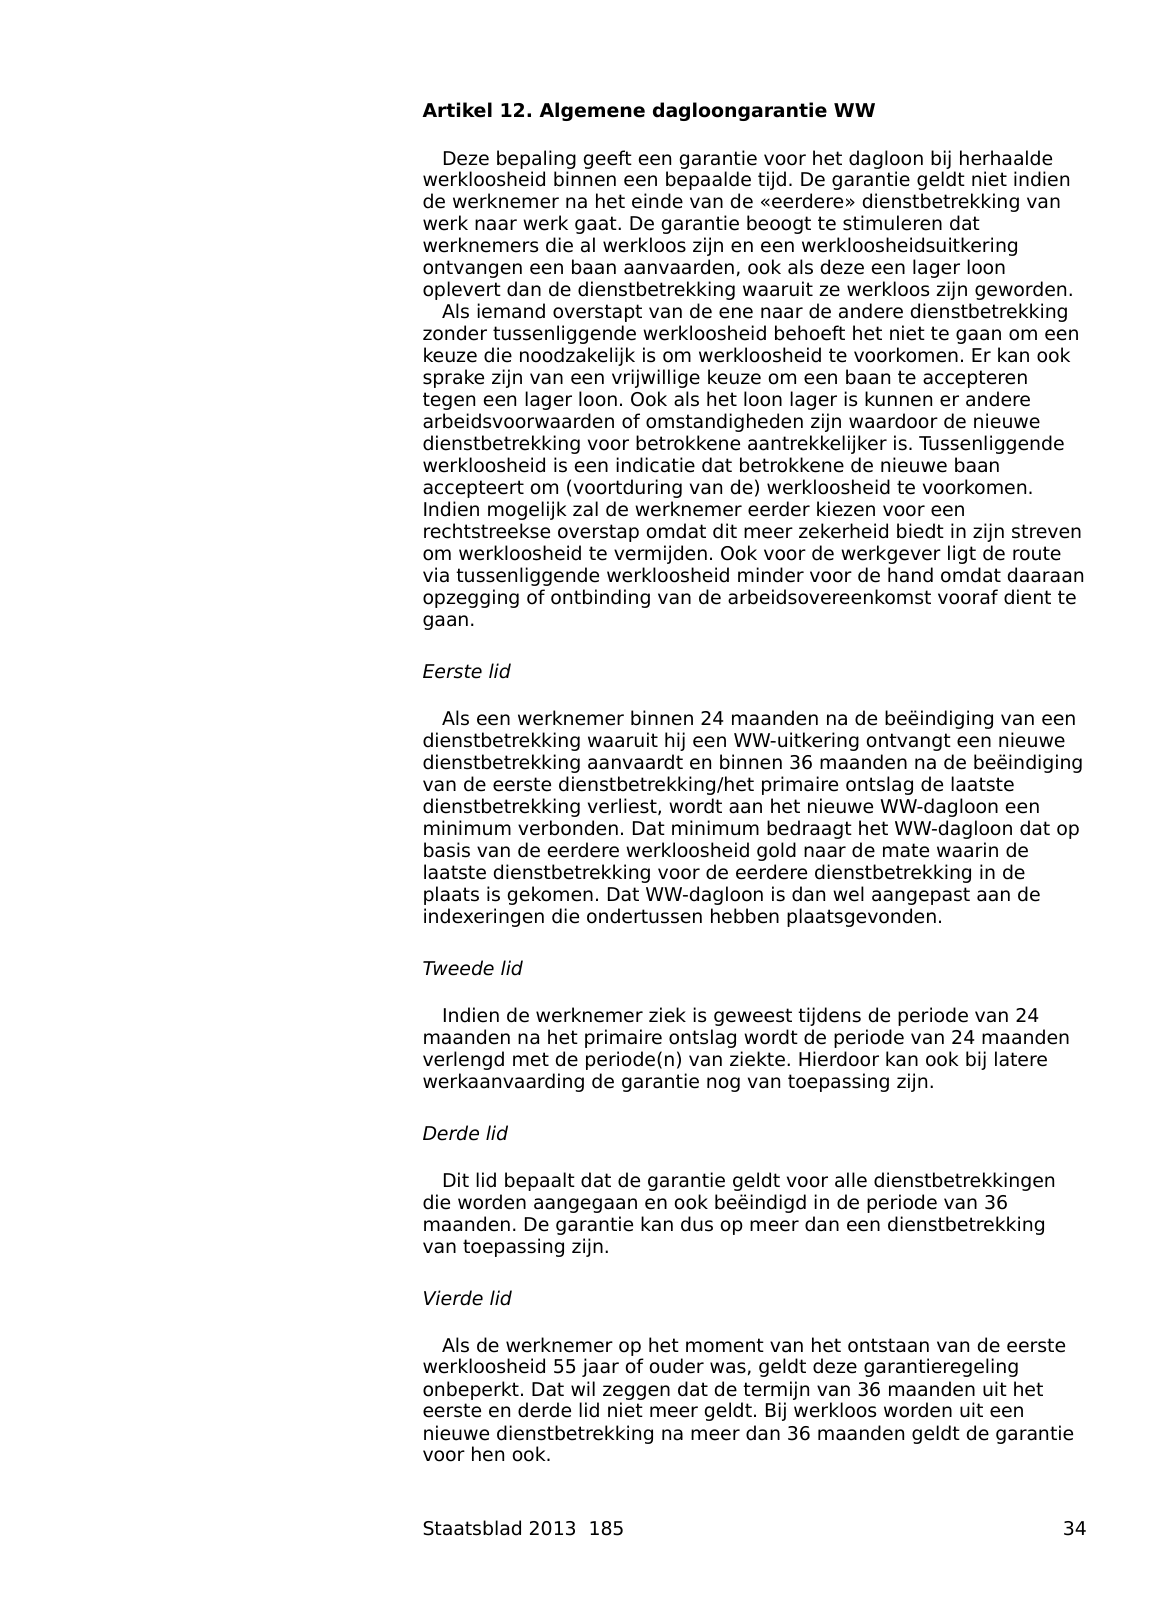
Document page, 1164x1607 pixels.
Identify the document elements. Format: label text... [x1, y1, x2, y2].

subtitle Tweede lid [422, 958, 1087, 980]
text Indien de werknemer ziek is geweest tijdens de periode van 24 maanden na het primaire ontslag wordt de periode van 24 maanden verlengd met de periode(n) van ziekte. Hierdoor kan ook bij latere werkaanvaarding de garantie nog van toepassing zijn. [422, 1005, 1087, 1093]
text Als iemand overstapt van de ene naar de andere dienstbetrekking zonder tussenliggende werkloosheid behoeft het niet te gaan om een keuze die noodzakelijk is om werkloosheid te voorkomen. Er kan ook sprake zijn van een vrijwillige keuze om een baan te accepteren tegen een lager loon. Ook als het loon lager is kunnen er andere arbeidsvoorwaarden of omstandigheden zijn waardoor de nieuwe dienstbetrekking voor betrokkene aantrekkelijker is. Tussenliggende werkloosheid is een indicatie dat betrokkene de nieuwe baan accepteert om (voortduring van de) werkloosheid te voorkomen. Indien mogelijk zal de werknemer eerder kiezen voor een rechtstreekse overstap omdat dit meer zekerheid biedt in zijn streven om werkloosheid te vermijden. Ook voor de werkgever ligt de route via tussenliggende werkloosheid minder voor de hand omdat daaraan opzegging of ontbinding van de arbeidsovereenkomst vooraf dient te gaan. [422, 301, 1087, 631]
subtitle Eerste lid [422, 661, 1087, 683]
subtitle Vierde lid [422, 1287, 1087, 1309]
text Dit lid bepaalt dat de garantie geldt voor alle dienstbetrekkingen die worden aangegaan en ook beëindigd in de periode van 36 maanden. De garantie kan dus op meer dan een dienstbetrekking van toepassing zijn. [422, 1169, 1087, 1257]
text Als de werknemer op het moment van het ontstaan van de eerste werkloosheid 55 jaar of ouder was, geldt deze garantieregeling onbeperkt. Dat wil zeggen dat de termijn van 36 maanden uit het eerste en derde lid niet meer geldt. Bij werkloos worden uit een nieuwe dienstbetrekking na meer dan 36 maanden geldt de garantie voor hen ook. [422, 1334, 1087, 1466]
subtitle Artikel 12. Algemene dagloongarantie WW [422, 100, 1087, 122]
text Deze bepaling geeft een garantie voor het dagloon bij herhaalde werkloosheid binnen een bepaalde tijd. De garantie geldt niet indien de werknemer na het einde van de «eerdere» dienstbetrekking van werk naar werk gaat. De garantie beoogt te stimuleren dat werknemers die al werkloos zijn en een werkloosheidsuitkering ontvangen een baan aanvaarden, ook als deze een lager loon oplevert dan de dienstbetrekking waaruit ze werkloos zijn geworden. [422, 147, 1087, 301]
subtitle Derde lid [422, 1123, 1087, 1144]
text Als een werknemer binnen 24 maanden na de beëindiging van een dienstbetrekking waaruit hij een WW-uitkering ontvangt een nieuwe dienstbetrekking aanvaardt en binnen 36 maanden na de beëindiging van de eerste dienstbetrekking/het primaire ontslag de laatste dienstbetrekking verliest, wordt aan het nieuwe WW-dagloon een minimum verbonden. Dat minimum bedraagt het WW-dagloon dat op basis van de eerdere werkloosheid gold naar de mate waarin de laatste dienstbetrekking voor de eerdere dienstbetrekking in de plaats is gekomen. Dat WW-dagloon is dan wel aangepast aan de indexeringen die ondertussen hebben plaatsgevonden. [422, 708, 1087, 928]
